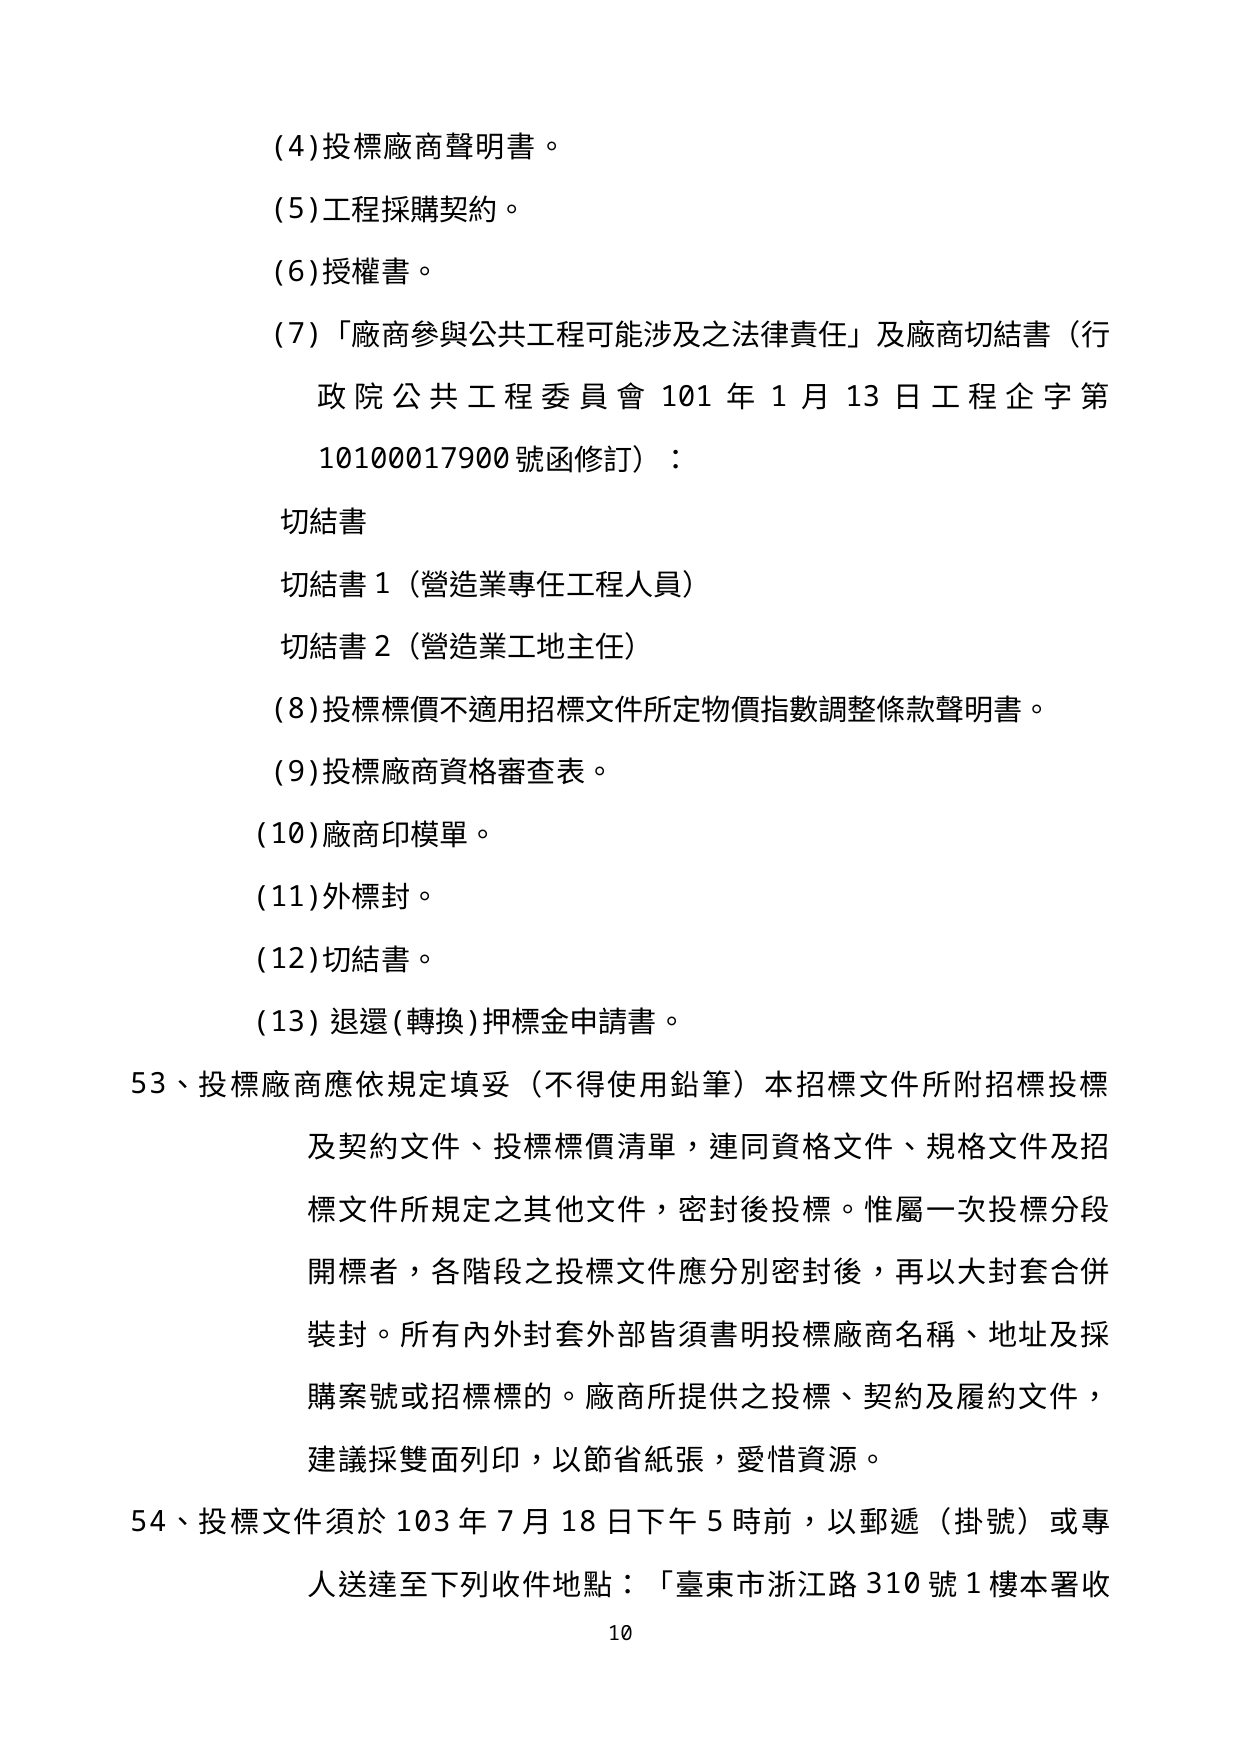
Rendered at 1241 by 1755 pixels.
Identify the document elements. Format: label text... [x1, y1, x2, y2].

text (6)授權書。 [130, 228, 1110, 291]
text (7)「廠商參與公共工程可能涉及之法律責任」及廠商切結書（行政院公共工程委員會101年1月13日工程企字第10100017900號函修訂）： [130, 291, 1110, 478]
text (10)廠商印模單。 [130, 791, 1110, 853]
text 切結書 [280, 478, 1110, 541]
text (5)工程採購契約。 [130, 166, 1110, 228]
text 切結書2（營造業工地主任） [280, 603, 1110, 666]
text (8)投標標價不適用招標文件所定物價指數調整條款聲明書。 [130, 666, 1110, 728]
list 投標文件須於103年7月18日下午5時前，以郵遞（掛號）或專人送達至下列收件地點：「臺東市浙江路310號1樓本署收 [130, 1478, 1110, 1603]
text (4)投標廠商聲明書。 [130, 103, 1110, 166]
text 切結書1（營造業專任工程人員） [280, 541, 1110, 603]
text (12)切結書。 [130, 916, 1110, 978]
text (9)投標廠商資格審查表。 [130, 728, 1110, 791]
text (13) 退還(轉換)押標金申請書。 [130, 978, 1110, 1041]
list 投標廠商應依規定填妥（不得使用鉛筆）本招標文件所附招標投標及契約文件、投標標價清單，連同資格文件、規格文件及招標文件所規定之其他文件，密封後投標。惟屬一次投標分段開標者，各階段之投標文件應分別密封後，再以大封套合併裝封。所有內外封套外部皆須書明投標廠商名稱、地址及採購案號或招標標的。廠商所提供之投標、契約及履約文件，建議採雙面列印，以節省紙張，愛惜資源。 [130, 1041, 1110, 1478]
text (11)外標封。 [130, 853, 1110, 916]
